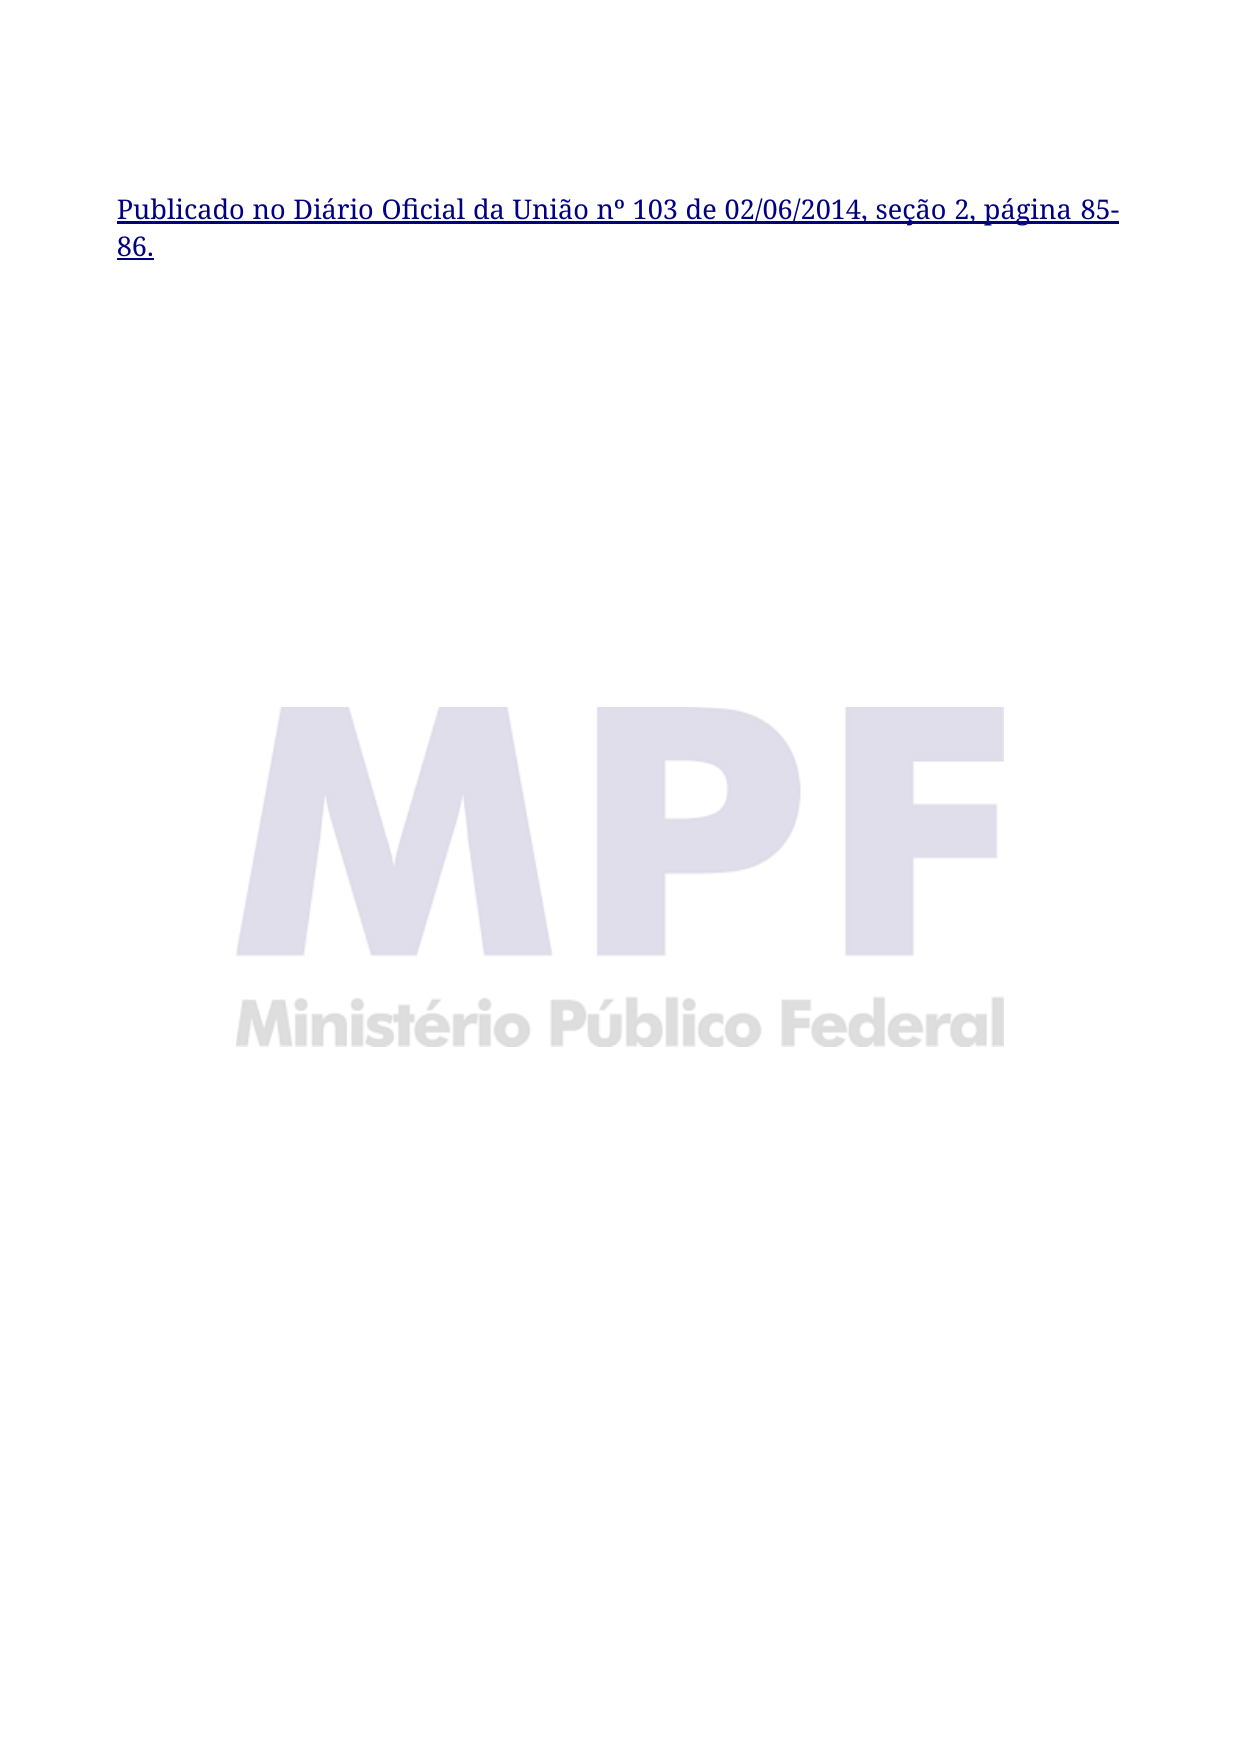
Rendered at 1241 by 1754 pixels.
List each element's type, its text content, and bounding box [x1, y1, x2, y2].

text Publicado no Diário Oficial da União nº 103 de 02/06/2014, seção 2, página 85- [117, 190, 1119, 221]
picture [236, 707, 1004, 1047]
text 86. [117, 224, 1119, 264]
